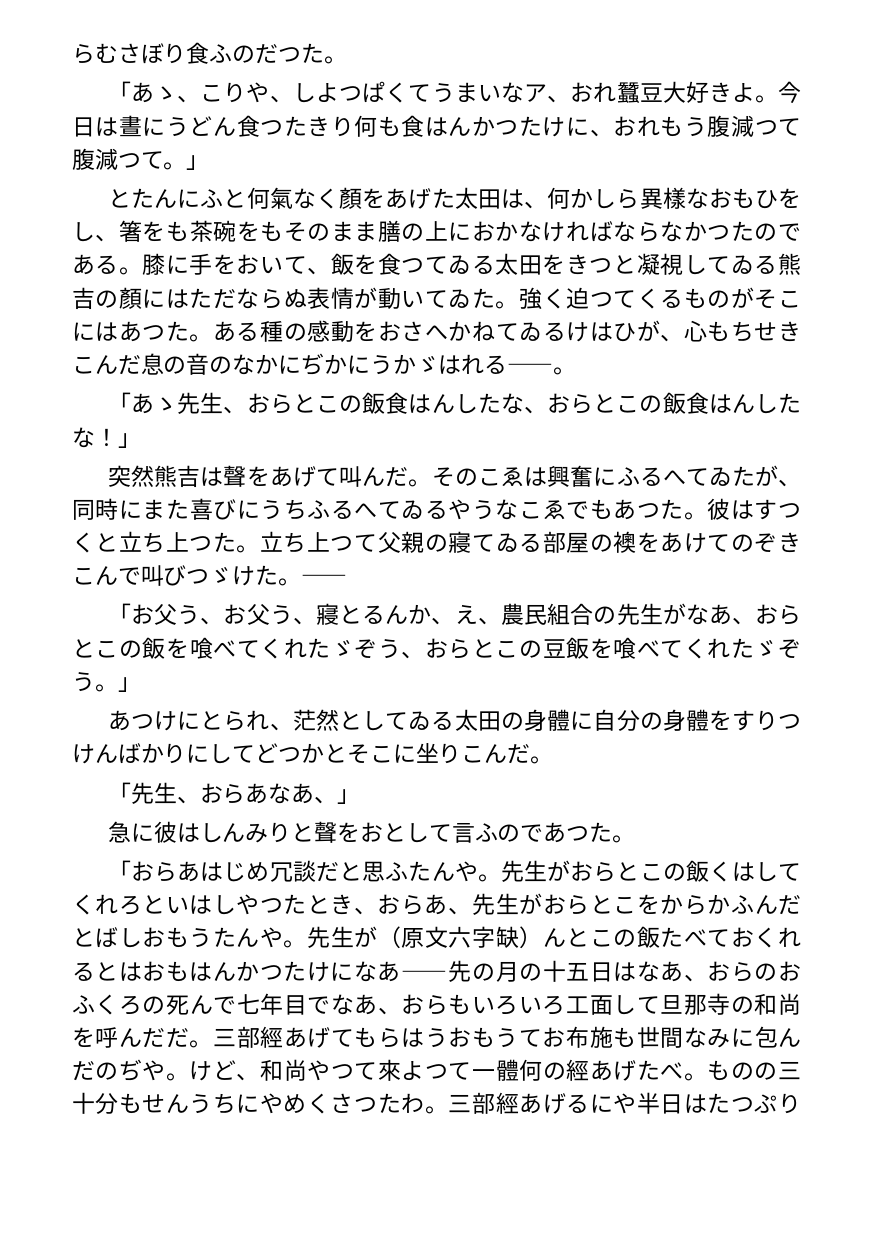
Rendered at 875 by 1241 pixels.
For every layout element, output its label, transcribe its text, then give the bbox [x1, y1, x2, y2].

text らむさぼり食ふのだつた。 [72, 36, 802, 69]
text 「あゝ、こりや、しよつぱくてうまいなア、おれ蠶豆大好きよ。今日は晝にうどん食つたきり何も食はんかつたけに、おれもう腹減つて腹減つて。」 [72, 75, 802, 175]
text 「あゝ先生、おらとこの飯食はんしたな、おらとこの飯食はんしたな！」 [72, 386, 802, 453]
text 「先生、おらあなあ、」 [72, 775, 802, 809]
text 「お父う、お父う、寢とるんか、え、農民組合の先生がなあ、おらとこの飯を喰べてくれたゞぞう、おらとこの豆飯を喰べてくれたゞぞう。」 [72, 597, 802, 697]
text あつけにとられ、茫然としてゐる太田の身體に自分の身體をすりつけんばかりにしてどつかとそこに坐りこんだ。 [72, 703, 802, 769]
text とたんにふと何氣なく顏をあげた太田は、何かしら異樣なおもひをし、箸をも茶碗をもそのまま膳の上におかなければならなかつたのである。膝に手をおいて、飯を食つてゐる太田をきつと凝視してゐる熊吉の顏にはただならぬ表情が動いてゐた。強く迫つてくるものがそこにはあつた。ある種の感動をおさへかねてゐるけはひが、心もちせきこんだ息の音のなかにぢかにうかゞはれる――。 [72, 181, 802, 380]
text 「おらあはじめ冗談だと思ふたんや。先生がおらとこの飯くはしてくれろといはしやつたとき、おらあ、先生がおらとこをからかふんだとばしおもうたんや。先生が（原文六字缺）んとこの飯たべておくれるとはおもはんかつたけになあ――先の月の十五日はなあ、おらのおふくろの死んで七年目でなあ、おらもいろいろ工面して旦那寺の和尚を呼んだだ。三部經あげてもらはうおもうてお布施も世間なみに包んだのぢや。けど、和尚やつて來よつて一體何の經あげたべ。ものの三十分もせんうちにやめくさつたわ。三部經あげるにや半日はたつぷり [72, 854, 802, 1119]
text 急に彼はしんみりと聲をおとして言ふのであつた。 [72, 814, 802, 848]
text 突然熊吉は聲をあげて叫んだ。そのこゑは興奮にふるへてゐたが、同時にまた喜びにうちふるへてゐるやうなこゑでもあつた。彼はすつくと立ち上つた。立ち上つて父親の寢てゐる部屋の襖をあけてのぞきこんで叫びつゞけた。―― [72, 458, 802, 591]
